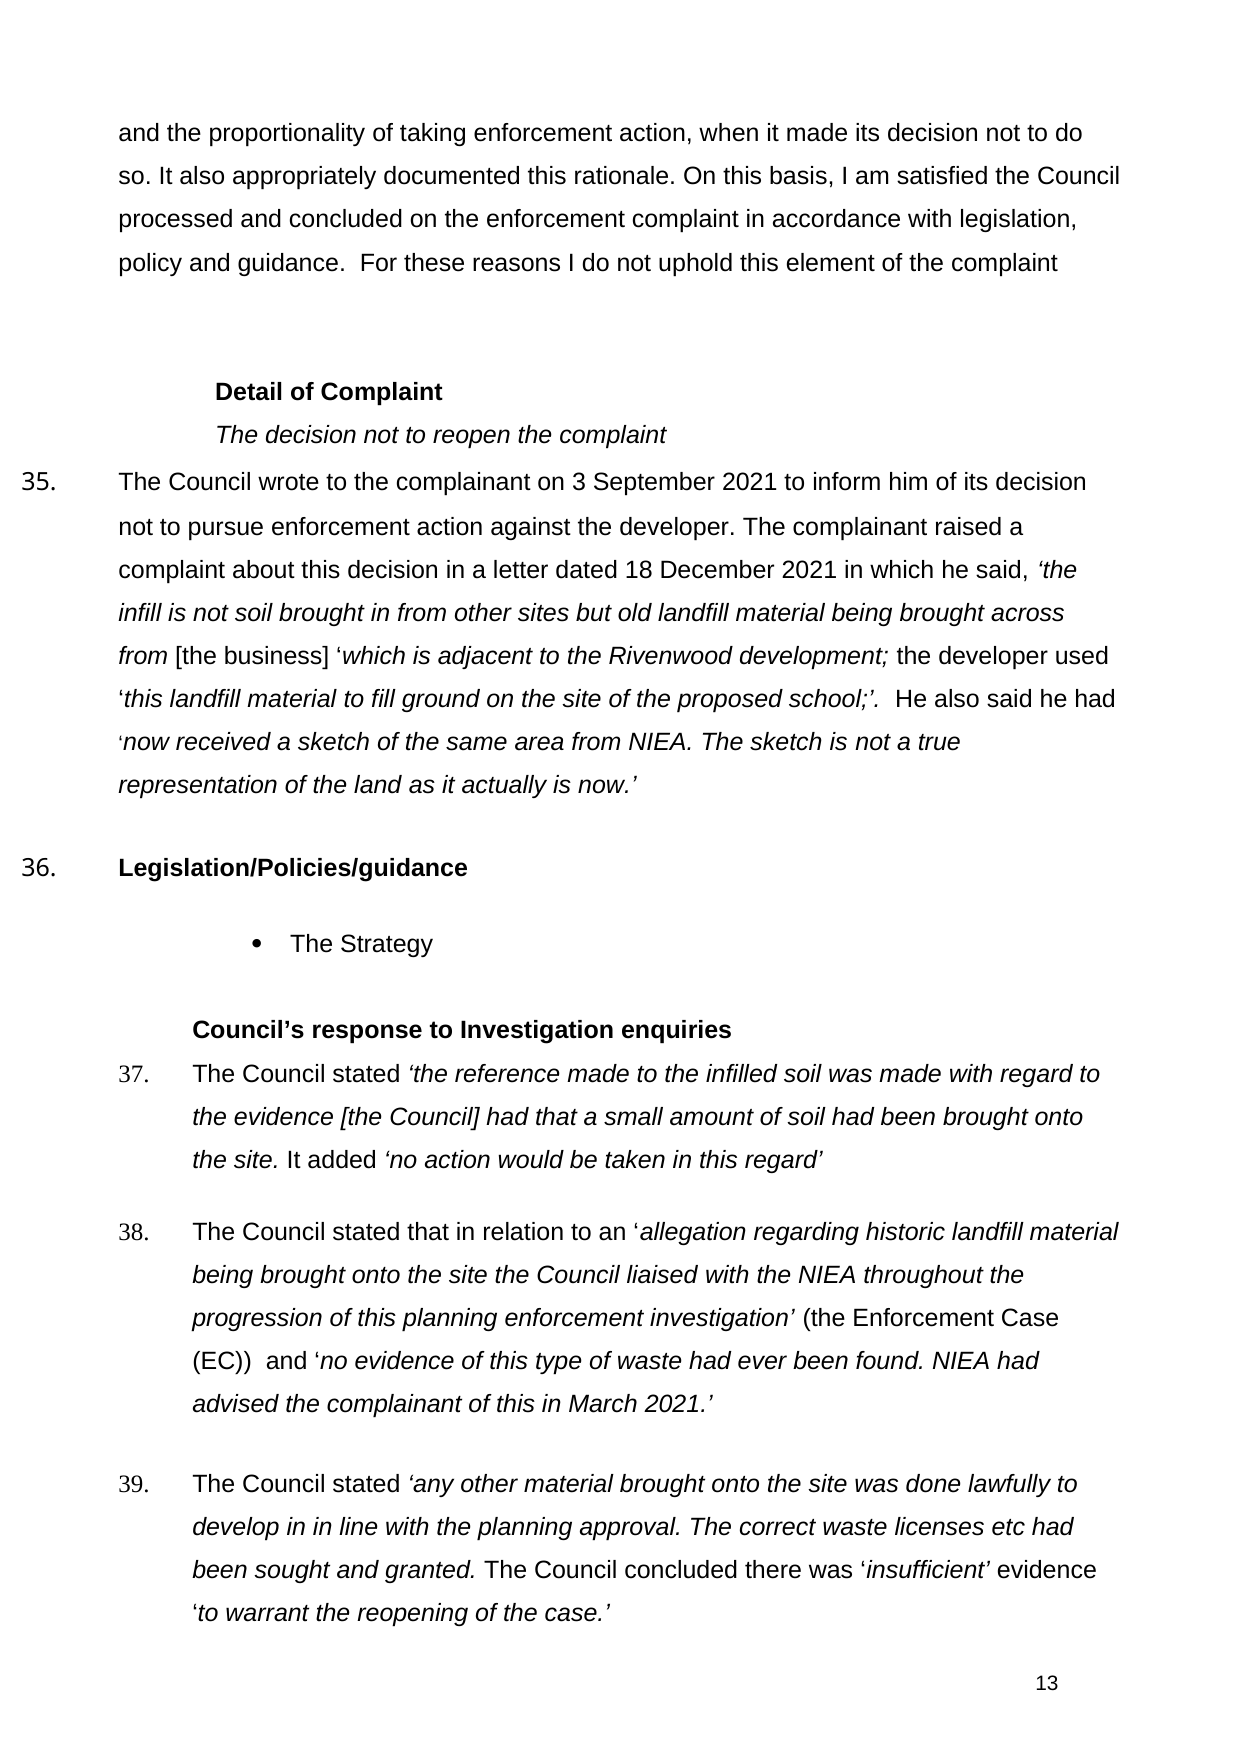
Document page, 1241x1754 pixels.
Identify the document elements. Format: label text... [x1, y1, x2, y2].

list and the proportionality of taking enforcement action, when it made its decision not to do so. It also appropriately documented this rationale. On this basis, I am satisfied the Council processed and concluded on the enforcement complaint in accordance with legislation, policy and guidance. For these reasons I do not uphold this element of the complaint [21, 118, 1122, 276]
text The decision not to reopen the complaint [215, 420, 1122, 449]
list Legislation/Policies/guidance [21, 849, 1122, 883]
list The Council stated that in relation to an ‘allegation regarding historic landfill material being brought onto the site the Council liaised with the NIEA throughout the progression of this planning enforcement investigation’ (the Enforcement Case (EC)) and ‘no evidence of this type of waste had ever been found. NIEA had advised the complainant of this in March 2021.’ [118, 1217, 1122, 1418]
list The Council stated ‘any other material brought onto the site was done lawfully to develop in in line with the planning approval. The correct waste licenses etc had been sought and granted. The Council concluded there was ‘insufficient’ evidence ‘to warrant the reopening of the case.’ [118, 1468, 1122, 1627]
text Council’s response to Investigation enquiries [192, 1016, 1122, 1044]
list The Council stated ‘the reference made to the infilled soil was made with regard to the evidence [the Council] had that a small amount of soil had been brought onto the site. It added ‘no action would be taken in this regard’ [118, 1059, 1122, 1174]
text Detail of Complaint [215, 377, 1122, 406]
list The Council wrote to the complainant on 3 September 2021 to inform him of its decision not to pursue enforcement action against the developer. The complainant raised a complaint about this decision in a letter dated 18 December 2021 in which he said, ‘the infill is not soil brought in from other sites but old landfill material being brought across from [the business] ‘which is adjacent to the Rivenwood development; the developer used ‘this landfill material to fill ground on the site of the proposed school;’. He also said he had ‘now received a sketch of the same area from NIEA. The sketch is not a true representation of the land as it actually is now.’ [21, 463, 1122, 799]
list The Strategy [252, 929, 1122, 958]
